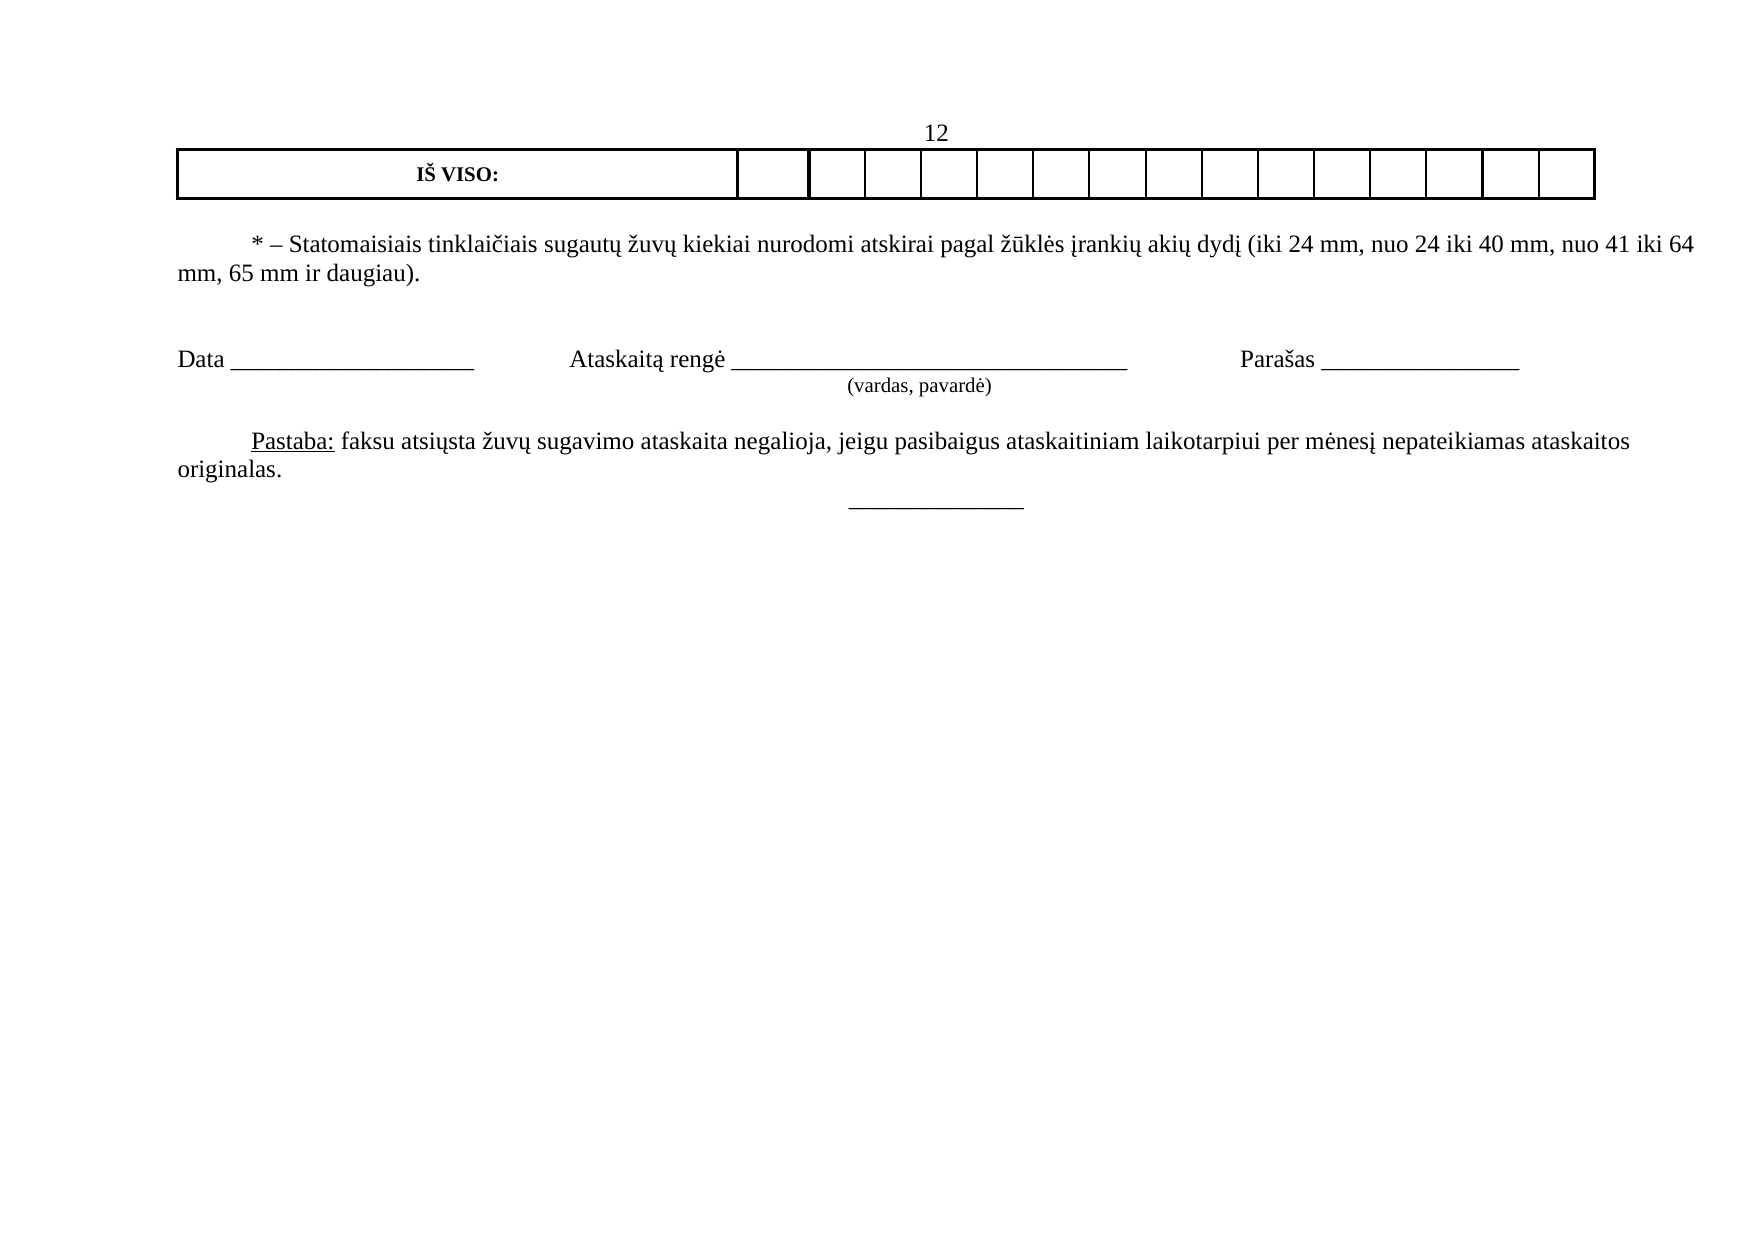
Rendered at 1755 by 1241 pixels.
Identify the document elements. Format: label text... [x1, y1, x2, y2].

table_cell [1540, 151, 1593, 197]
table_cell [978, 151, 1032, 197]
table_cell [1315, 151, 1369, 197]
table_cell [1427, 151, 1481, 197]
text Data Ataskaitą rengė Parašas [177, 344, 1695, 373]
text (vardas, pavardė) [177, 373, 1695, 397]
text Pastaba: faksu atsiųsta žuvų sugavimo ataskaita negalioja, jeigu pasibaigus ataskaitiniam laikotarpiui per mėnesį nepateikiamas ataskaitos originalas. [177, 426, 1695, 483]
table_cell [1090, 151, 1145, 197]
table_cell [1484, 151, 1538, 197]
table_cell [1259, 151, 1313, 197]
text * – Statomaisiais tinklaičiais sugautų žuvų kiekiai nurodomi atskirai pagal žūklės įrankių akių dydį (iki 24 mm, nuo 24 iki 40 mm, nuo 41 iki 64 mm, 65 mm ir daugiau). [177, 229, 1695, 287]
table_cell [922, 151, 976, 197]
table_cell [1371, 151, 1425, 197]
table_cell [866, 151, 920, 197]
table_cell [811, 151, 864, 197]
table_cell [739, 151, 807, 197]
table_cell [1203, 151, 1257, 197]
text ______________ [177, 483, 1695, 512]
table_cell [1034, 151, 1088, 197]
table_cell IŠ VISO: [179, 151, 736, 197]
table_cell [1147, 151, 1201, 197]
